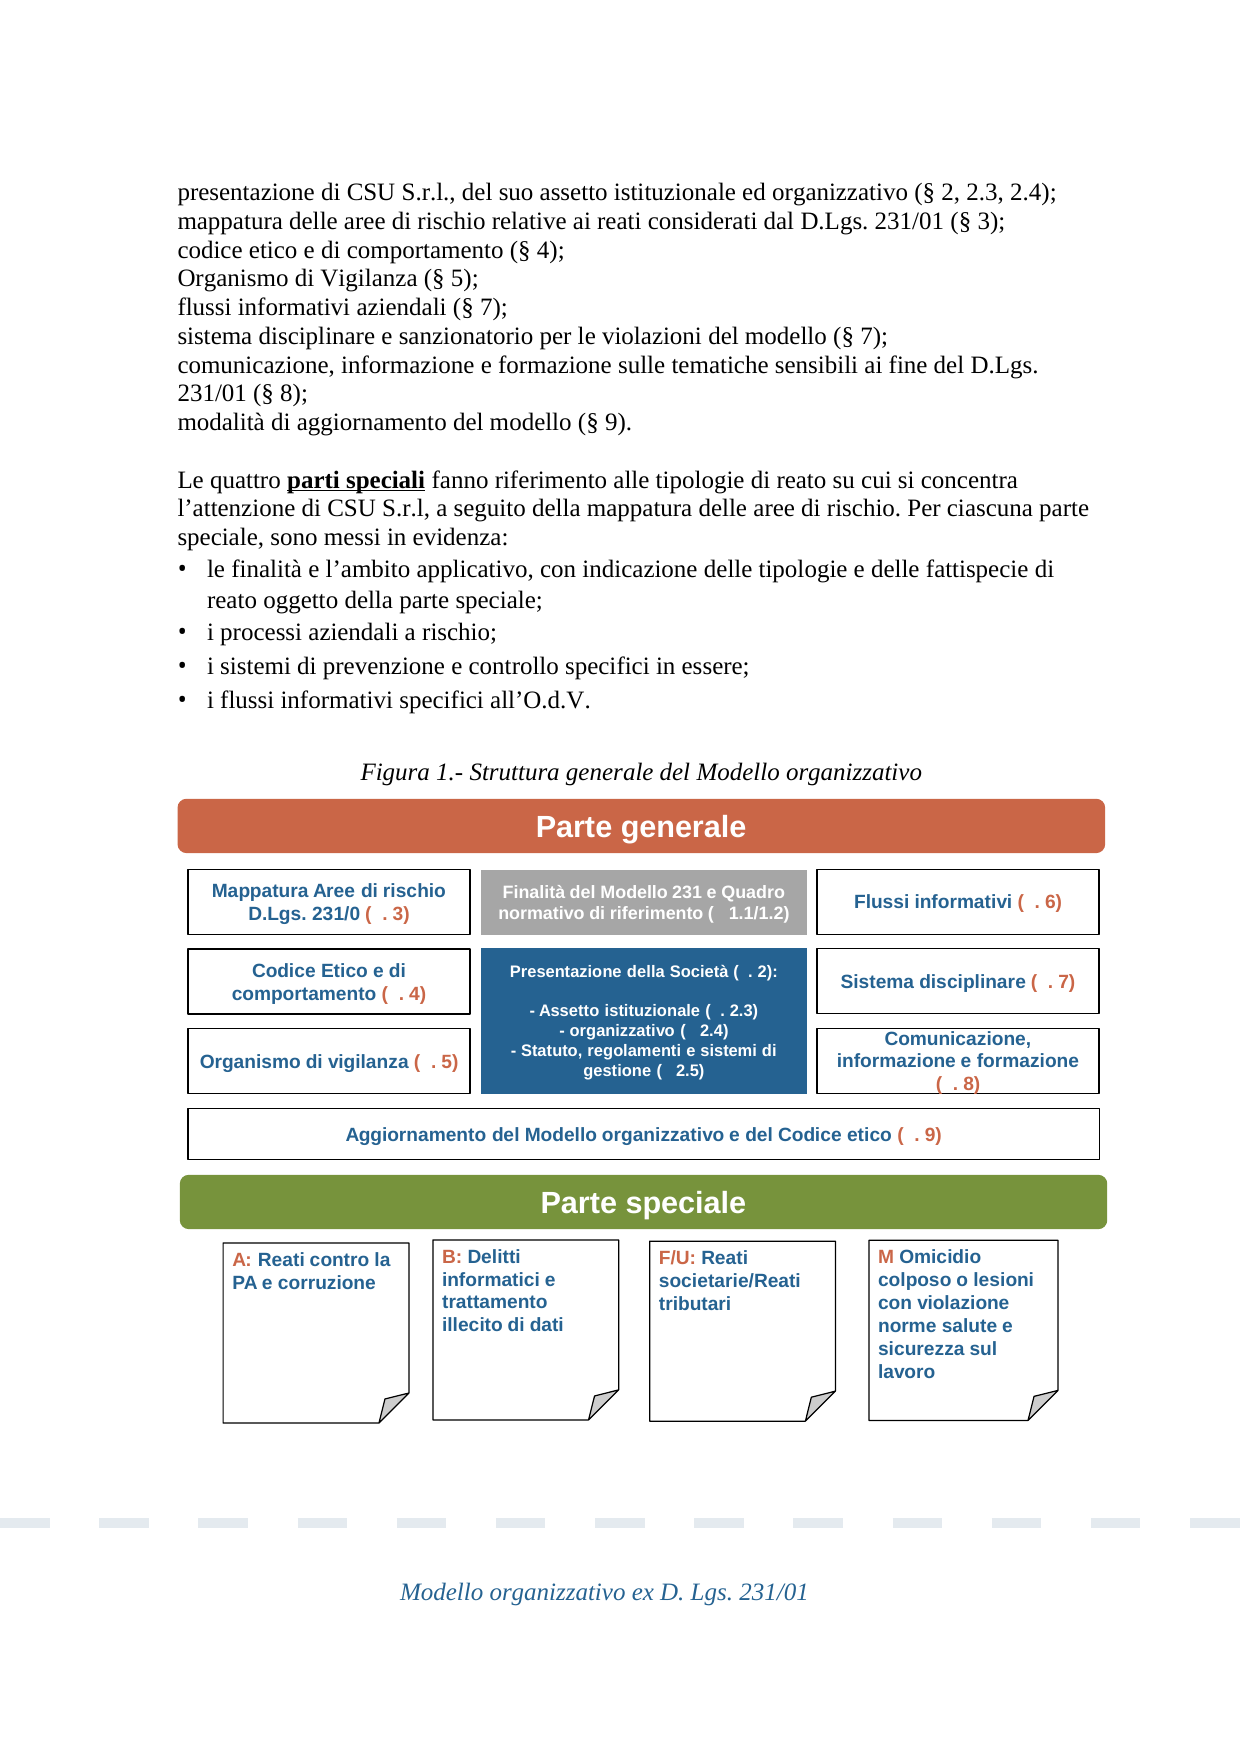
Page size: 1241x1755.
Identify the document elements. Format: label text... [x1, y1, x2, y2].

text modalità di aggiornamento del modello (§ 9). [177, 407, 1107, 436]
list le finalità e l’ambito applicativo, con indicazione delle tipologie e delle fattispecie di reato oggetto della parte speciale; [177, 551, 1107, 614]
text comunicazione, informazione e formazione sulle tematiche sensibili ai fine del D.Lgs. 231/01 (§ 8); [177, 350, 1107, 407]
text mappatura delle aree di rischio relative ai reati considerati dal D.Lgs. 231/01 (§ 3); [177, 206, 1107, 235]
text Le quattro parti speciali fanno riferimento alle tipologie di reato su cui si concentra l’attenzione di CSU S.r.l, a seguito della mappatura delle aree di rischio. Per ciascuna parte speciale, sono messi in evidenza: [177, 465, 1107, 551]
list i processi aziendali a rischio; [177, 614, 1107, 648]
text flussi informativi aziendali (§ 7); [177, 292, 1107, 321]
list i sistemi di prevenzione e controllo specifici in essere; [177, 648, 1107, 682]
text presentazione di CSU S.r.l., del suo assetto istituzionale ed organizzativo (§ 2, 2.3, 2.4); [177, 177, 1107, 206]
list i flussi informativi specifici all’O.d.V. [177, 682, 1107, 716]
text Figura 1.- Struttura generale del Modello organizzativo [177, 757, 1107, 786]
text codice etico e di comportamento (§ 4); [177, 235, 1107, 263]
text sistema disciplinare e sanzionatorio per le violazioni del modello (§ 7); [177, 321, 1107, 350]
text Organismo di Vigilanza (§ 5); [177, 263, 1107, 292]
